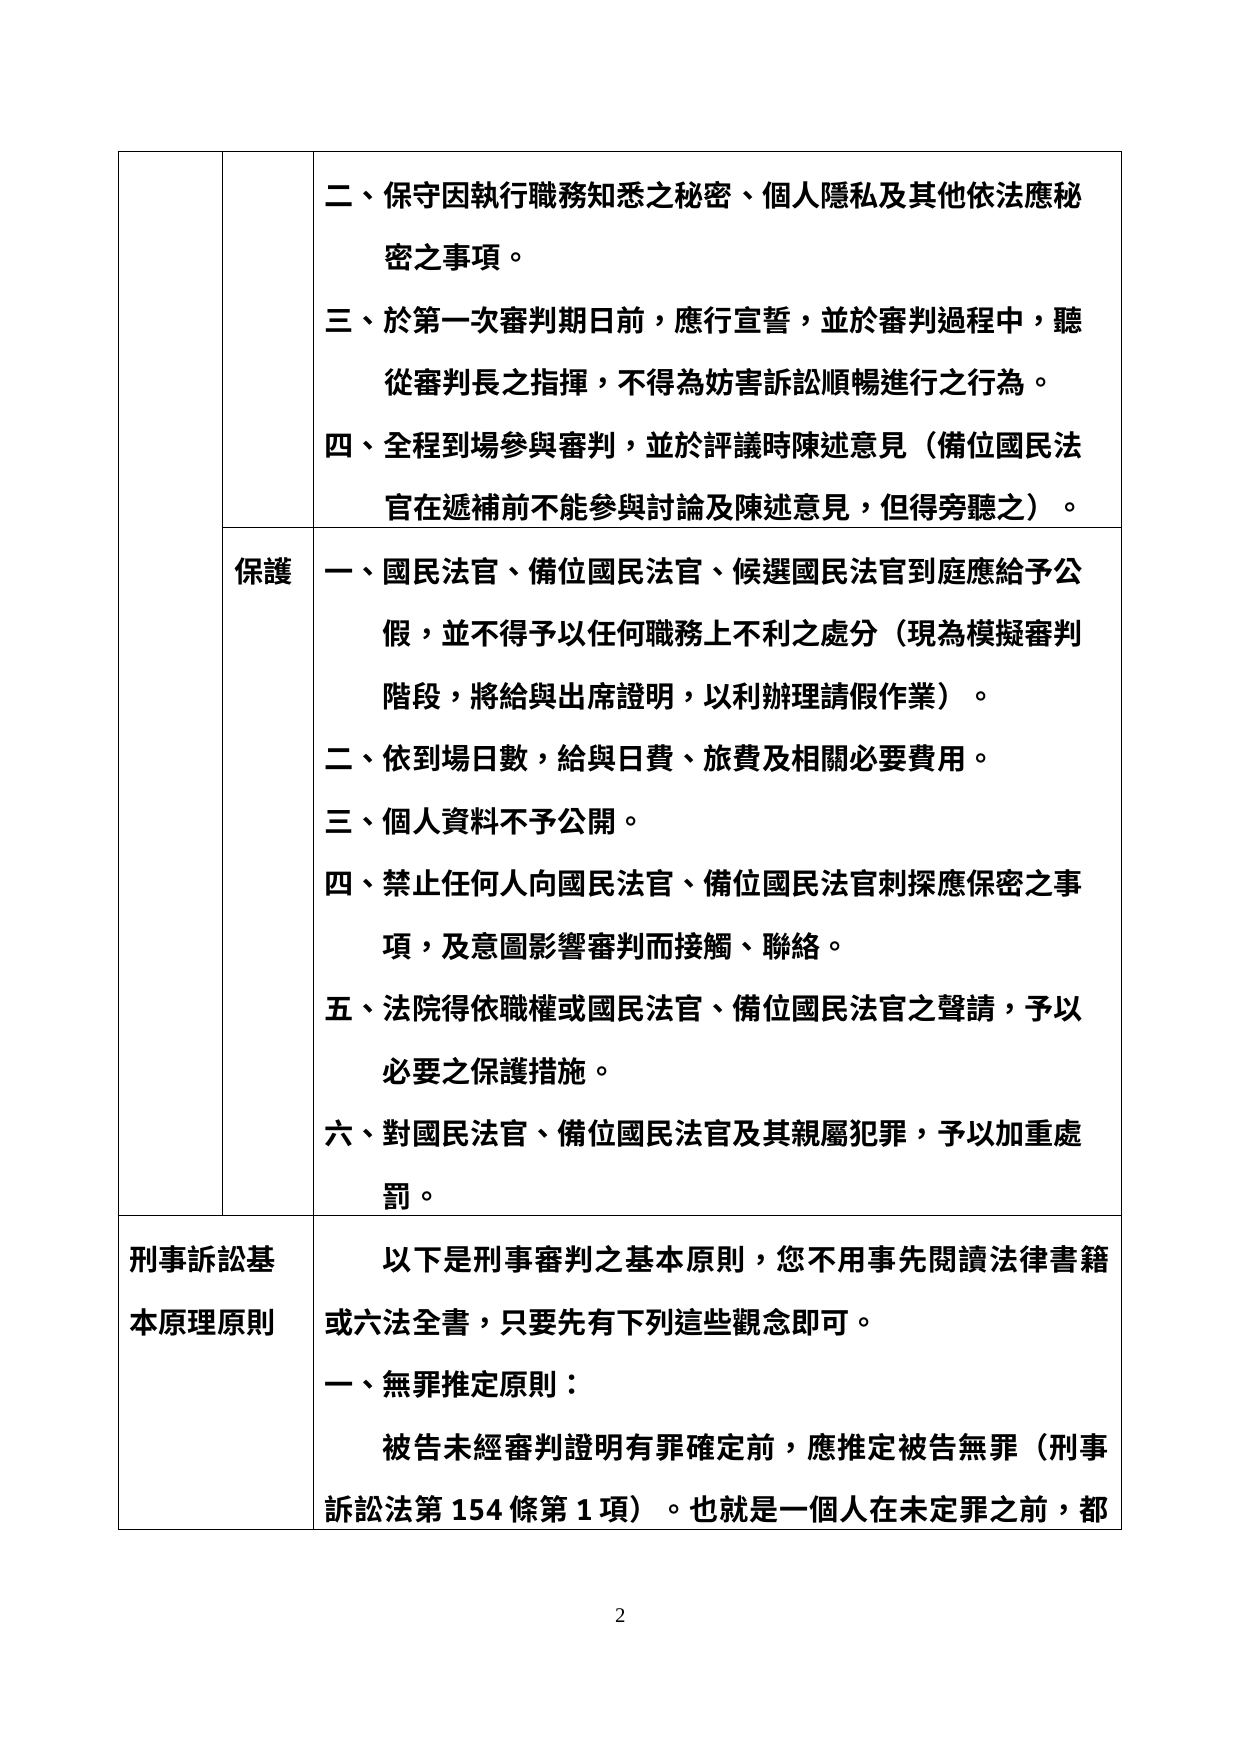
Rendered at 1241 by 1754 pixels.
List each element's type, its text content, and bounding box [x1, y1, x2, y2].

table_cell 二、保守因執行職務知悉之秘密、個人隱私及其他依法應秘密之事項。 三、於第一次審判期日前，應行宣誓，並於審判過程中，聽從審判長之指揮，不得為妨害訴訟順暢進行之行為。 四、全程到場參與審判，並於評議時陳述意見（備位國民法官在遞補前不能參與討論及陳述意見，但得旁聽之）。 [314, 152, 1121, 527]
table_cell 保護 [223, 528, 313, 1215]
table_cell 一、國民法官、備位國民法官、候選國民法官到庭應給予公假，並不得予以任何職務上不利之處分（現為模擬審判階段，將給與出席證明，以利辦理請假作業）。 二、依到場日數，給與日費、旅費及相關必要費用。 三、個人資料不予公開。 四、禁止任何人向國民法官、備位國民法官刺探應保密之事項，及意圖影響審判而接觸、聯絡。 五、法院得依職權或國民法官、備位國民法官之聲請，予以必要之保護措施。 六、對國民法官、備位國民法官及其親屬犯罪，予以加重處罰。 [314, 528, 1121, 1215]
table_cell [223, 152, 313, 527]
table_cell 刑事訴訟基本原理原則 [119, 1216, 313, 1529]
table_cell 以下是刑事審判之基本原則，您不用事先閱讀法律書籍或六法全書，只要先有下列這些觀念即可。 一、無罪推定原則： 被告未經審判證明有罪確定前，應推定被告無罪（刑事訴訟法第154條第1項）。也就是一個人在未定罪之前，都 [314, 1216, 1121, 1529]
table_cell [119, 152, 222, 1215]
